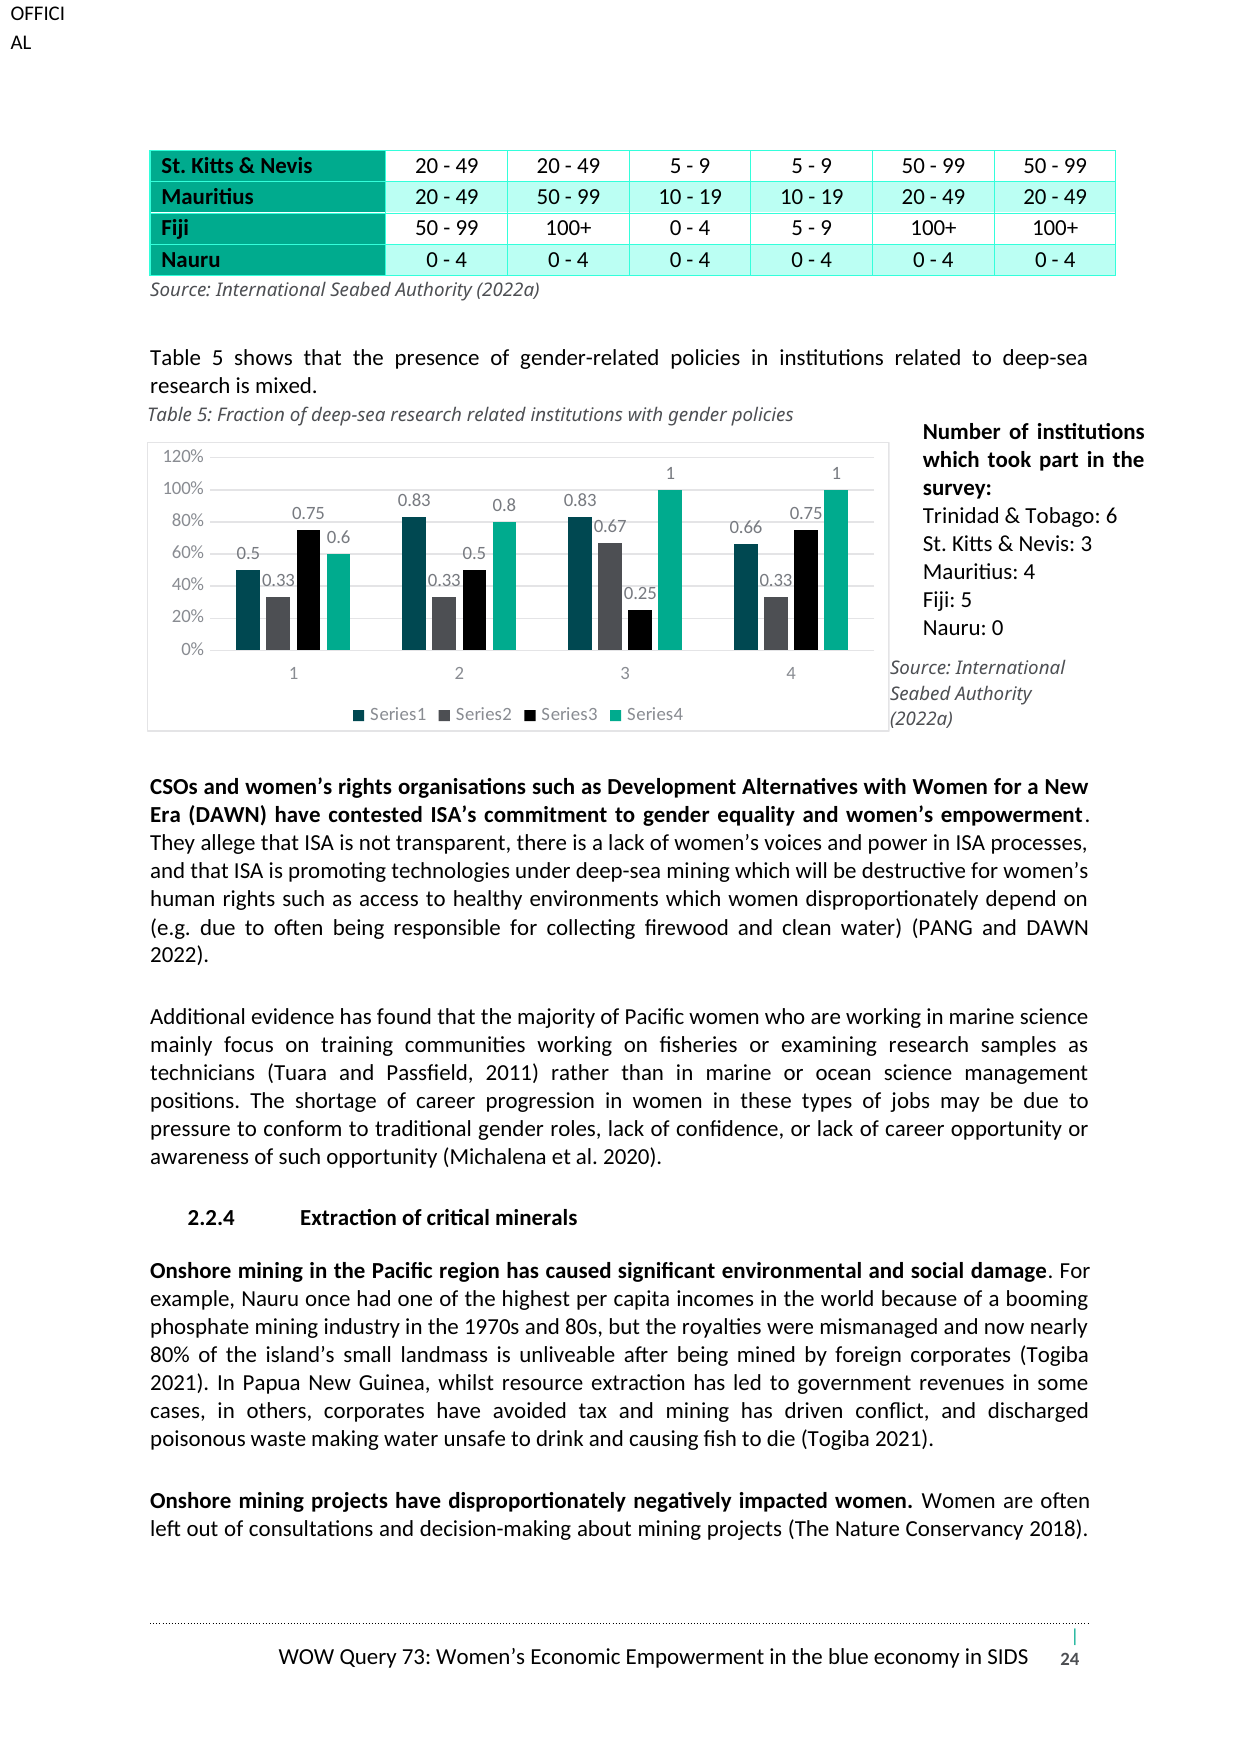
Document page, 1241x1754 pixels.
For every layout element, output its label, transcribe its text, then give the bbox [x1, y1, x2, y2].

table_cell 20 - 49 [386, 151, 507, 181]
text Source: International Seabed Authority (2022a) [150, 276, 1090, 302]
text Onshore mining projects have disproportionately negatively impacted women. Women are often left out of consultations and decision-making about mining projects (The Nature Conservancy 2018). [150, 1486, 1090, 1542]
text CSOs and women’s rights organisations such as Development Alternatives with Women for a New Era (DAWN) have contested ISA’s commitment to gender equality and women’s empowerment. They allege that ISA is not transparent, there is a lack of women’s voices and power in ISA processes, and that ISA is promoting technologies under deep-sea mining which will be destructive for women’s human rights such as access to healthy environments which women disproportionately depend on (e.g. due to often being responsible for collecting firewood and clean water) (PANG and DAWN 2022). [150, 772, 1090, 969]
table_cell Fiji [151, 214, 385, 244]
table_cell 20 - 49 [386, 182, 507, 212]
table_cell 50 - 99 [873, 151, 994, 181]
text Trinidad & Tobago: 6 [923, 501, 1145, 529]
table_cell 20 - 49 [508, 151, 629, 181]
table_cell 100+ [995, 214, 1115, 244]
text Fiji: 5 [923, 585, 1145, 613]
table_cell 10 - 19 [751, 182, 872, 212]
table_cell 0 - 4 [508, 245, 629, 275]
table_cell Nauru [151, 245, 385, 275]
table_cell 0 - 4 [995, 245, 1115, 275]
text Table 5: Fraction of deep-sea research related institutions with gender policies [147, 401, 890, 427]
text [147, 427, 890, 431]
table_cell 0 - 4 [630, 214, 750, 244]
text St. Kitts & Nevis: 3 [923, 529, 1145, 557]
table_cell 5 - 9 [751, 214, 872, 244]
text Additional evidence has found that the majority of Pacific women who are working in marine science mainly focus on training communities working on fisheries or examining research samples as technicians (Tuara and Passfield, 2011) rather than in marine or ocean science management positions. The shortage of career progression in women in these types of jobs may be due to pressure to conform to traditional gender roles, lack of confidence, or lack of career opportunity or awareness of such opportunity (Michalena et al. 2020). [150, 1002, 1090, 1170]
text Nauru: 0 [923, 613, 1145, 639]
table_cell 50 - 99 [508, 182, 629, 212]
table_cell Mauritius [151, 182, 385, 212]
table_cell 20 - 49 [995, 182, 1115, 212]
table_cell 0 - 4 [751, 245, 872, 275]
text Mauritius: 4 [923, 557, 1145, 585]
table_cell 5 - 9 [751, 151, 872, 181]
table_cell 0 - 4 [630, 245, 750, 275]
table_cell 50 - 99 [995, 151, 1115, 181]
table_cell 100+ [508, 214, 629, 244]
table_cell 10 - 19 [630, 182, 750, 212]
table_cell 5 - 9 [630, 151, 750, 181]
table_cell 20 - 49 [873, 182, 994, 212]
table_cell 0 - 4 [873, 245, 994, 275]
table_cell 100+ [873, 214, 994, 244]
table_cell 0 - 4 [386, 245, 507, 275]
text Source: International Seabed Authority (2022a) [890, 501, 1090, 731]
text [908, 410, 1160, 647]
text Table 5 shows that the presence of gender-related policies in institutions related to deep-sea research is mixed. [150, 343, 1090, 399]
table_cell St. Kitts & Nevis [151, 151, 385, 181]
text Number of institutions which took part in the survey: [923, 417, 1145, 501]
subtitle Extraction of critical minerals [187, 1203, 1090, 1231]
table_cell 50 - 99 [386, 214, 507, 244]
text Onshore mining in the Pacific region has caused significant environmental and social damage. For example, Nauru once had one of the highest per capita incomes in the world because of a booming phosphate mining industry in the 1970s and 80s, but the royalties were mismanaged and now nearly 80% of the island’s small landmass is unliveable after being mined by foreign corporates (Togiba 2021). In Papua New Guinea, whilst resource extraction has led to government revenues in some cases, in others, corporates have avoided tax and mining has driven conflict, and discharged poisonous waste making water unsafe to drink and causing fish to die (Togiba 2021). [150, 1256, 1090, 1453]
